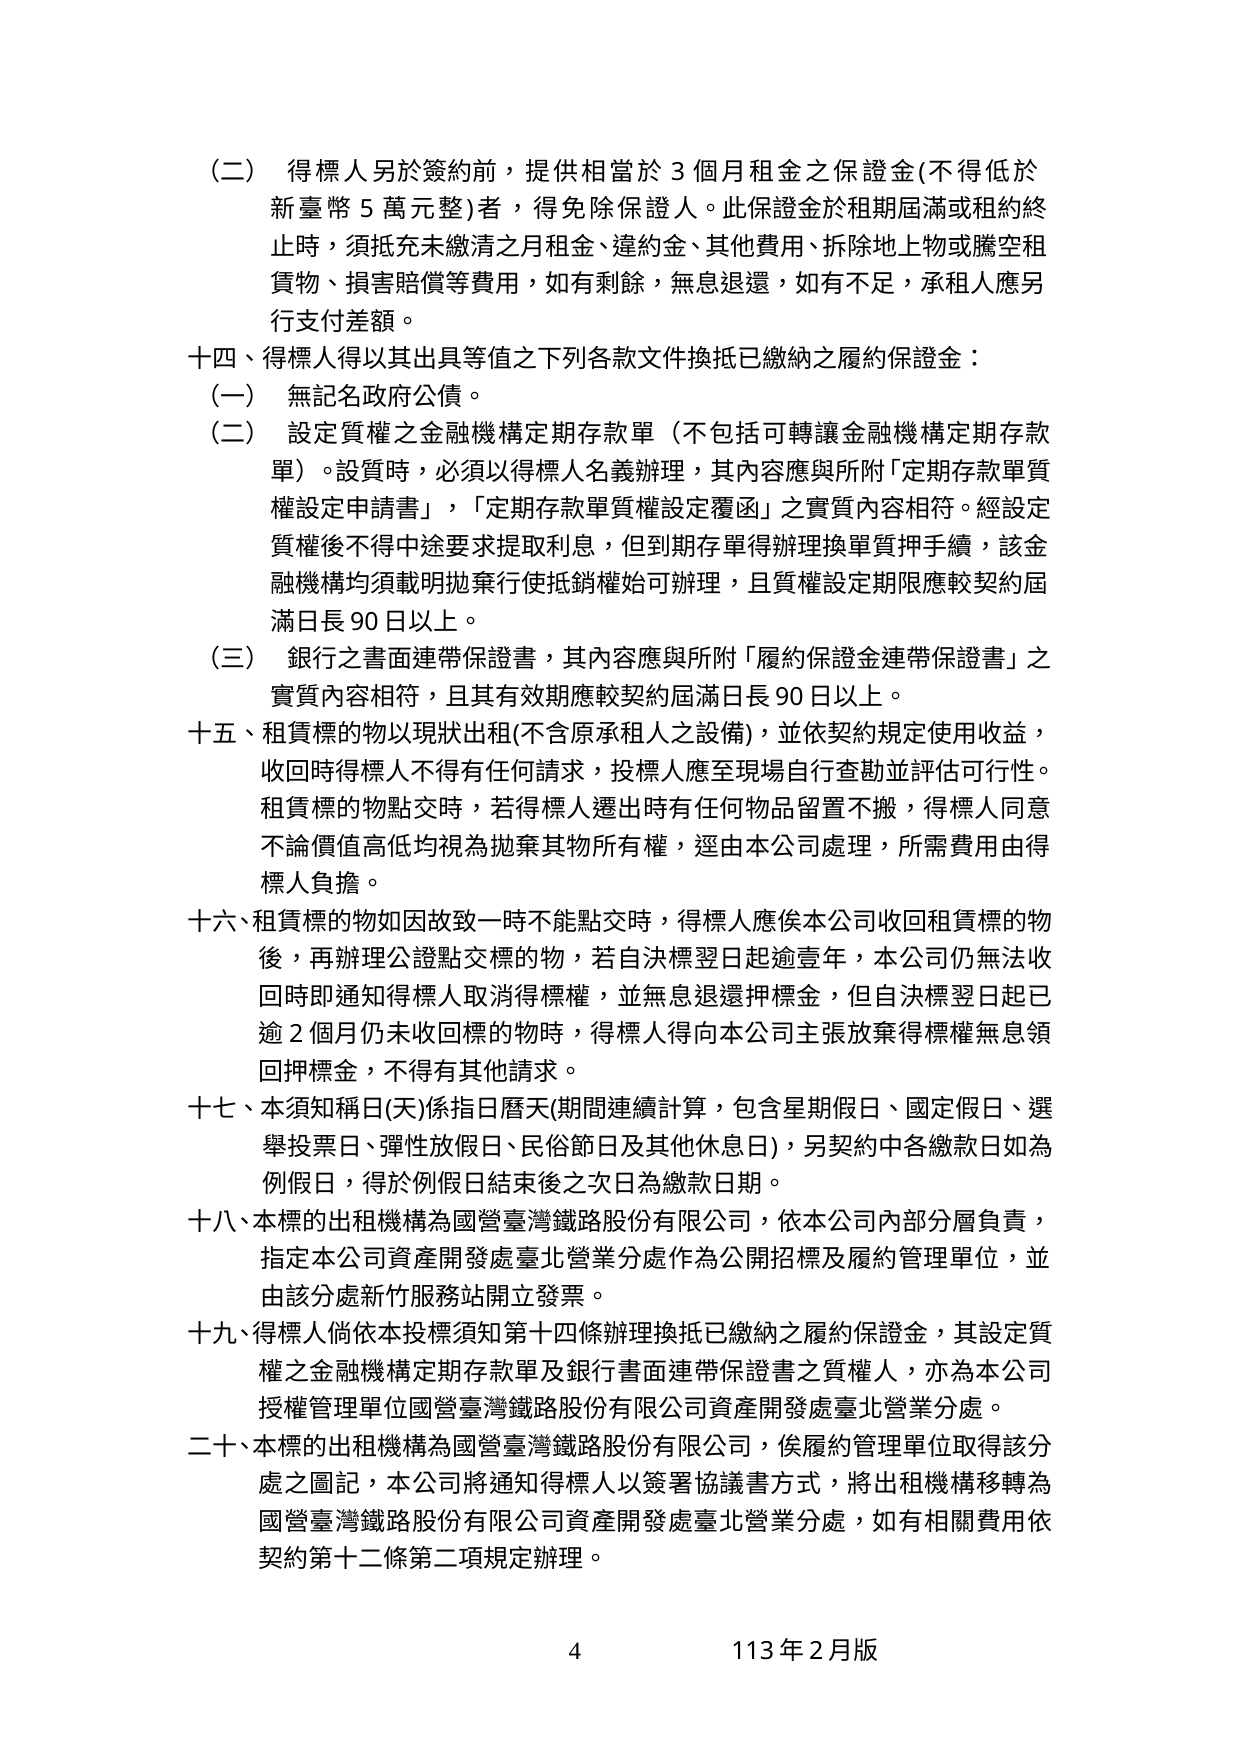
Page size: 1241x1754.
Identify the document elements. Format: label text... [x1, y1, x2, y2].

text 十五、租賃標的物以現狀出租(不含原承租人之設備)，並依契約規定使用收益，收回時得標人不得有任何請求，投標人應至現場自行查勘並評估可行性。租賃標的物點交時，若得標人遷出時有任何物品留置不搬，得標人同意不論價值高低均視為拋棄其物所有權，逕由本公司處理，所需費用由得標人負擔。 [187, 712, 1053, 900]
text 二十、本標的出租機構為國營臺灣鐵路股份有限公司，俟履約管理單位取得該分處之圖記，本公司將通知得標人以簽署協議書方式，將出租機構移轉為國營臺灣鐵路股份有限公司資產開發處臺北營業分處，如有相關費用依契約第十二條第二項規定辦理。 [187, 1425, 1053, 1575]
list 無記名政府公債。 [195, 375, 1051, 412]
text 十四、得標人得以其出具等值之下列各款文件換抵已繳納之履約保證金： [187, 337, 1053, 375]
text 十八、本標的出租機構為國營臺灣鐵路股份有限公司，依本公司內部分層負責，指定本公司資產開發處臺北營業分處作為公開招標及履約管理單位，並由該分處新竹服務站開立發票。 [187, 1200, 1053, 1312]
list 得標人另於簽約前，提供相當於3個月租金之保證金(不得低於新臺幣5萬元整)者，得免除保證人。此保證金於租期屆滿或租約終止時，須抵充未繳清之月租金、違約金、其他費用、拆除地上物或騰空租賃物、損害賠償等費用，如有剩餘，無息退還，如有不足，承租人應另行支付差額。 [195, 150, 1047, 337]
text 十七、本須知稱日(天)係指日曆天(期間連續計算，包含星期假日、國定假日、選舉投票日、彈性放假日、民俗節日及其他休息日)，另契約中各繳款日如為例假日，得於例假日結束後之次日為繳款日期。 [187, 1087, 1053, 1200]
list 銀行之書面連帶保證書，其內容應與所附「履約保證金連帶保證書」之實質內容相符，且其有效期應較契約屆滿日長90日以上。 [195, 637, 1051, 712]
text 十九、得標人倘依本投標須知第十四條辦理換抵已繳納之履約保證金，其設定質權之金融機構定期存款單及銀行書面連帶保證書之質權人，亦為本公司授權管理單位國營臺灣鐵路股份有限公司資產開發處臺北營業分處。 [187, 1312, 1053, 1425]
text 十六、租賃標的物如因故致一時不能點交時，得標人應俟本公司收回租賃標的物後，再辦理公證點交標的物，若自決標翌日起逾壹年，本公司仍無法收回時即通知得標人取消得標權，並無息退還押標金，但自決標翌日起已逾2個月仍未收回標的物時，得標人得向本公司主張放棄得標權無息領回押標金，不得有其他請求。 [187, 900, 1053, 1087]
list 設定質權之金融機構定期存款單（不包括可轉讓金融機構定期存款單）。設質時，必須以得標人名義辦理，其內容應與所附「定期存款單質權設定申請書」，「定期存款單質權設定覆函」之實質內容相符。經設定質權後不得中途要求提取利息，但到期存單得辦理換單質押手續，該金融機構均須載明拋棄行使抵銷權始可辦理，且質權設定期限應較契約屆滿日長90日以上。 [195, 412, 1051, 637]
